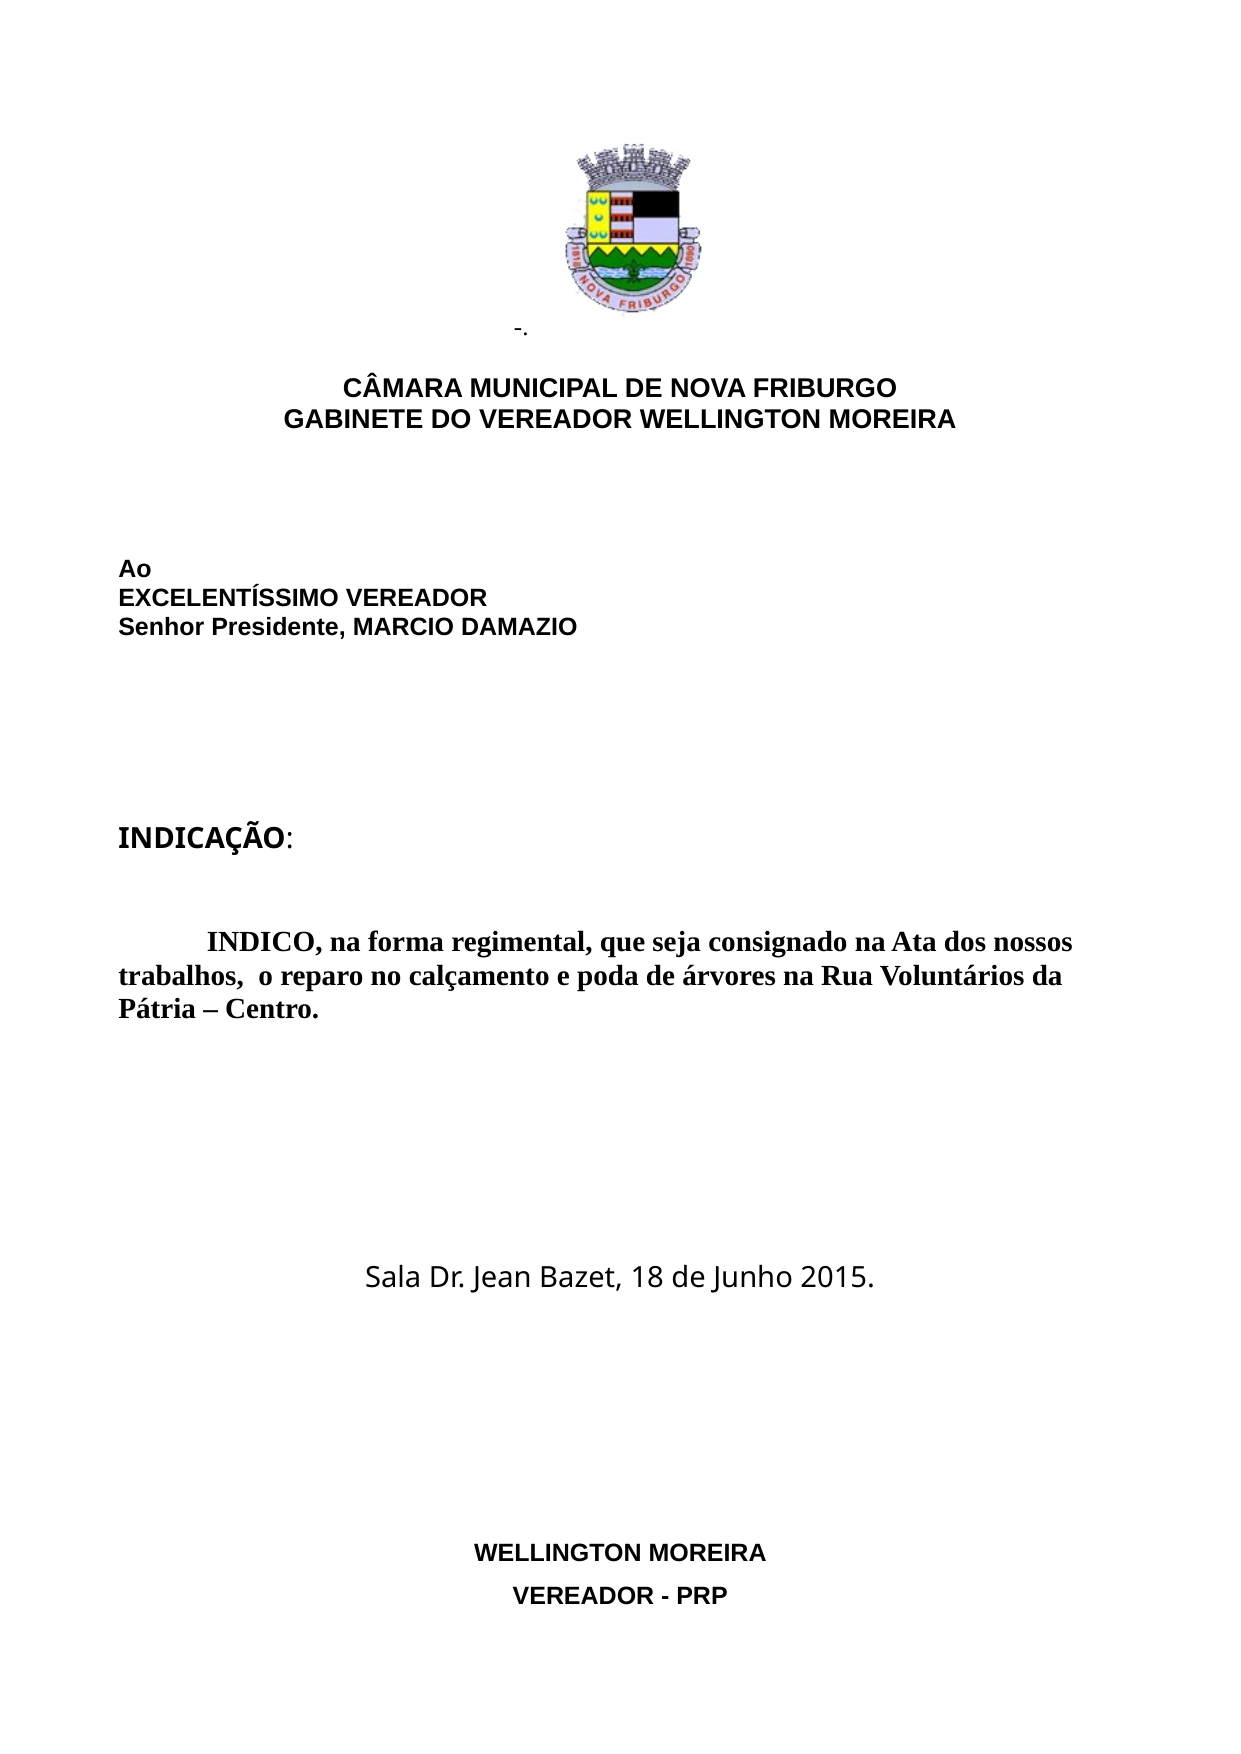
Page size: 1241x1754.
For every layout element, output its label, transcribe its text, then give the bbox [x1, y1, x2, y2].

text GABINETE DO VEREADOR WELLINGTON MOREIRA [118, 403, 1122, 434]
text WELLINGTON MOREIRA [118, 1538, 1122, 1567]
text INDICAÇÃO: [118, 817, 1122, 857]
text Ao [118, 554, 1122, 583]
text INDICO, na forma regimental, que seja consignado na Ata dos nossos trabalhos, o reparo no calçamento e poda de árvores na Rua Voluntários da Pátria – Centro. [118, 924, 1122, 1025]
text VEREADOR - PRP [118, 1581, 1122, 1610]
text Sala Dr. Jean Bazet, 18 de Junho 2015. [118, 1257, 1122, 1296]
picture [544, 127, 710, 327]
text -. [118, 118, 1122, 341]
text CÂMARA MUNICIPAL DE NOVA FRIBURGO [118, 372, 1122, 403]
text Senhor Presidente, MARCIO DAMAZIO [118, 612, 1122, 641]
text EXCELENTÍSSIMO VEREADOR [118, 583, 1122, 612]
